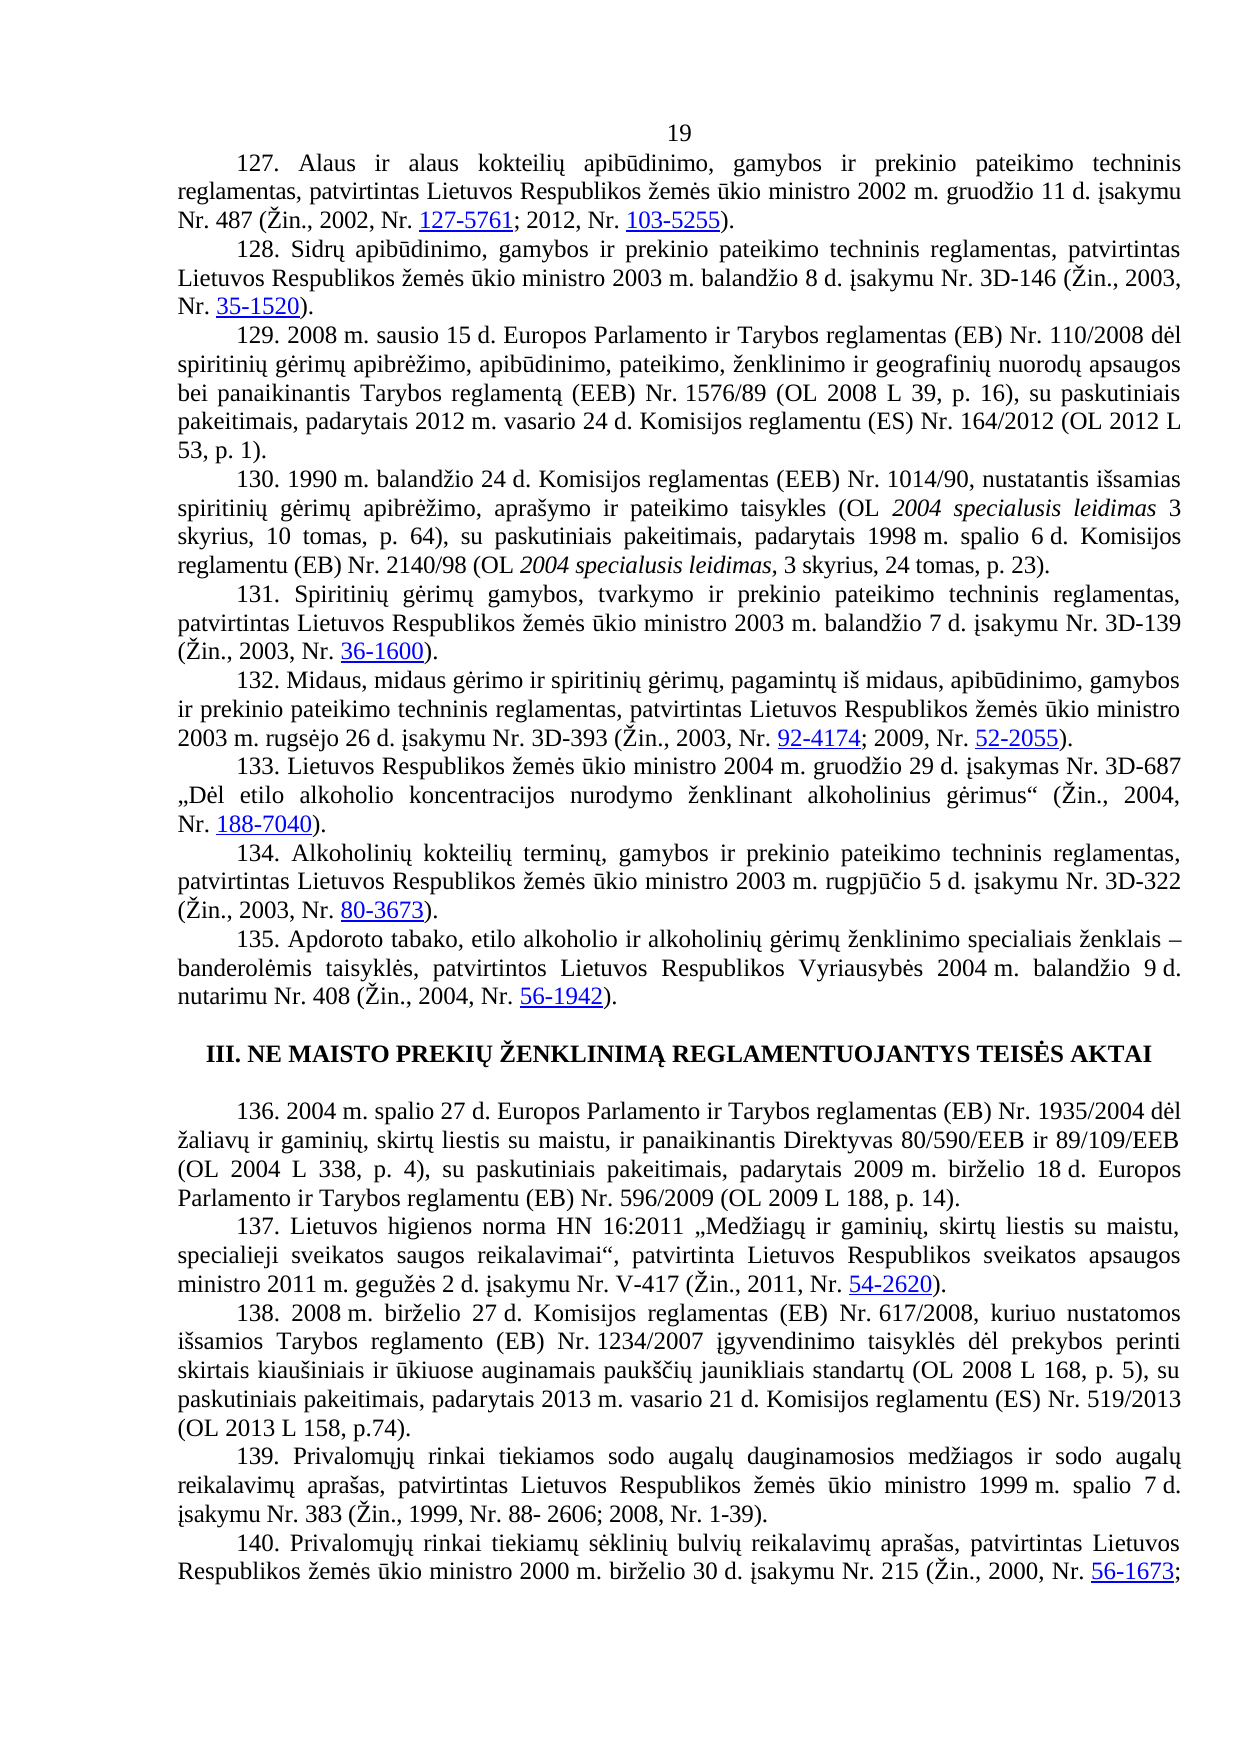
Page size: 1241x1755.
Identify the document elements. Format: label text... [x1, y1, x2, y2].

text 132. Midaus, midaus gėrimo ir spiritinių gėrimų, pagamintų iš midaus, apibūdinimo, gamybos ir prekinio pateikimo techninis reglamentas, patvirtintas Lietuvos Respublikos žemės ūkio ministro 2003 m. rugsėjo 26 d. įsakymu Nr. 3D-393 (Žin., 2003, Nr. 92-4174; 2009, Nr. 52-2055). [177, 665, 1181, 751]
text III. NE MAISTO PREKIŲ ŽENKLINIMĄ REGLAMENTUOJANTYS TEISĖS AKTAI [177, 1039, 1181, 1068]
text 128. Sidrų apibūdinimo, gamybos ir prekinio pateikimo techninis reglamentas, patvirtintas Lietuvos Respublikos žemės ūkio ministro 2003 m. balandžio 8 d. įsakymu Nr. 3D-146 (Žin., 2003, Nr. 35-1520). [177, 234, 1181, 320]
text 136. 2004 m. spalio 27 d. Europos Parlamento ir Tarybos reglamentas (EB) Nr. 1935/2004 dėl žaliavų ir gaminių, skirtų liestis su maistu, ir panaikinantis Direktyvas 80/590/EEB ir 89/109/EEB (OL 2004 L 338, p. 4), su paskutiniais pakeitimais, padarytais 2009 m. birželio 18 d. Europos Parlamento ir Tarybos reglamentu (EB) Nr. 596/2009 (OL 2009 L 188, p. 14). [177, 1096, 1181, 1211]
text 131. Spiritinių gėrimų gamybos, tvarkymo ir prekinio pateikimo techninis reglamentas, patvirtintas Lietuvos Respublikos žemės ūkio ministro 2003 m. balandžio 7 d. įsakymu Nr. 3D-139 (Žin., 2003, Nr. 36-1600). [177, 579, 1181, 665]
text 134. Alkoholinių kokteilių terminų, gamybos ir prekinio pateikimo techninis reglamentas, patvirtintas Lietuvos Respublikos žemės ūkio ministro 2003 m. rugpjūčio 5 d. įsakymu Nr. 3D-322 (Žin., 2003, Nr. 80-3673). [177, 838, 1181, 924]
text 137. Lietuvos higienos norma HN 16:2011 „Medžiagų ir gaminių, skirtų liestis su maistu, specialieji sveikatos saugos reikalavimai“, patvirtinta Lietuvos Respublikos sveikatos apsaugos ministro 2011 m. gegužės 2 d. įsakymu Nr. V-417 (Žin., 2011, Nr. 54-2620). [177, 1211, 1181, 1298]
text 130. 1990 m. balandžio 24 d. Komisijos reglamentas (EEB) Nr. 1014/90, nustatantis išsamias spiritinių gėrimų apibrėžimo, aprašymo ir pateikimo taisykles (OL 2004 specialusis leidimas 3 skyrius, 10 tomas, p. 64), su paskutiniais pakeitimais, padarytais 1998 m. spalio 6 d. Komisijos reglamentu (EB) Nr. 2140/98 (OL 2004 specialusis leidimas, 3 skyrius, 24 tomas, p. 23). [177, 464, 1181, 579]
text 140. Privalomųjų rinkai tiekiamų sėklinių bulvių reikalavimų aprašas, patvirtintas Lietuvos Respublikos žemės ūkio ministro 2000 m. birželio 30 d. įsakymu Nr. 215 (Žin., 2000, Nr. 56-1673; [177, 1528, 1181, 1585]
text 138. 2008 m. birželio 27 d. Komisijos reglamentas (EB) Nr. 617/2008, kuriuo nustatomos išsamios Tarybos reglamento (EB) Nr. 1234/2007 įgyvendinimo taisyklės dėl prekybos perinti skirtais kiaušiniais ir ūkiuose auginamais paukščių jaunikliais standartų (OL 2008 L 168, p. 5), su paskutiniais pakeitimais, padarytais 2013 m. vasario 21 d. Komisijos reglamentu (ES) Nr. 519/2013 (OL 2013 L 158, p.74). [177, 1298, 1181, 1441]
text 133. Lietuvos Respublikos žemės ūkio ministro 2004 m. gruodžio 29 d. įsakymas Nr. 3D-687 „Dėl etilo alkoholio koncentracijos nurodymo ženklinant alkoholinius gėrimus“ (Žin., 2004, Nr. 188-7040). [177, 751, 1181, 838]
text 139. Privalomųjų rinkai tiekiamos sodo augalų dauginamosios medžiagos ir sodo augalų reikalavimų aprašas, patvirtintas Lietuvos Respublikos žemės ūkio ministro 1999 m. spalio 7 d. įsakymu Nr. 383 (Žin., 1999, Nr. 88- 2606; 2008, Nr. 1-39). [177, 1441, 1181, 1528]
text 135. Apdoroto tabako, etilo alkoholio ir alkoholinių gėrimų ženklinimo specialiais ženklais – banderolėmis taisyklės, patvirtintos Lietuvos Respublikos Vyriausybės 2004 m. balandžio 9 d. nutarimu Nr. 408 (Žin., 2004, Nr. 56-1942). [177, 924, 1181, 1010]
text 127. Alaus ir alaus kokteilių apibūdinimo, gamybos ir prekinio pateikimo techninis reglamentas, patvirtintas Lietuvos Respublikos žemės ūkio ministro 2002 m. gruodžio 11 d. įsakymu Nr. 487 (Žin., 2002, Nr. 127-5761; 2012, Nr. 103-5255). [177, 148, 1181, 234]
text 129. 2008 m. sausio 15 d. Europos Parlamento ir Tarybos reglamentas (EB) Nr. 110/2008 dėl spiritinių gėrimų apibrėžimo, apibūdinimo, pateikimo, ženklinimo ir geografinių nuorodų apsaugos bei panaikinantis Tarybos reglamentą (EEB) Nr. 1576/89 (OL 2008 L 39, p. 16), su paskutiniais pakeitimais, padarytais 2012 m. vasario 24 d. Komisijos reglamentu (ES) Nr. 164/2012 (OL 2012 L 53, p. 1). [177, 320, 1181, 464]
